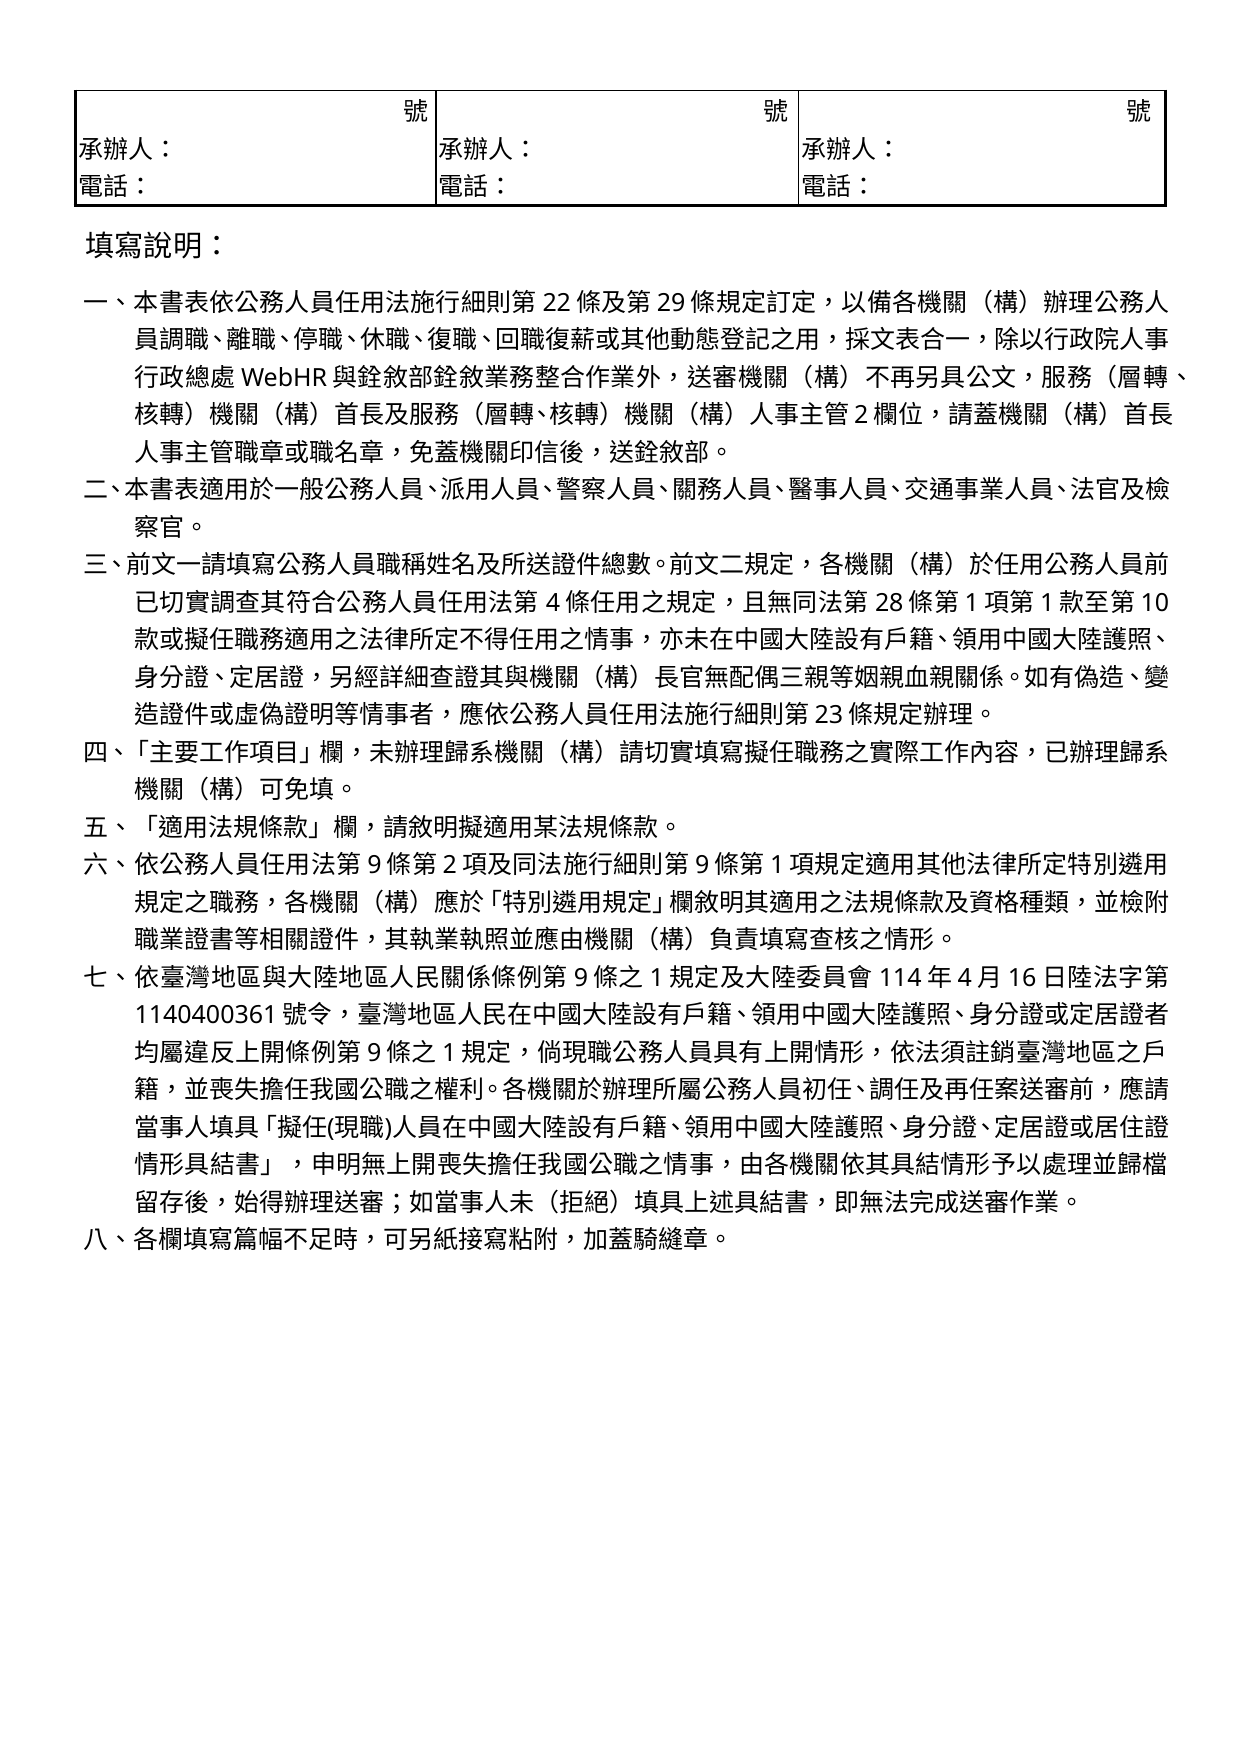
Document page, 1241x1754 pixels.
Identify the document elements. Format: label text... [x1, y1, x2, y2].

text 二、本書表適用於一般公務人員、派用人員、警察人員、關務人員、醫事人員、交通事業人員、法官及檢察官。 [83, 469, 1169, 544]
text 一、本書表依公務人員任用法施行細則第22條及第29條規定訂定，以備各機關（構）辦理公務人員調職、離職、停職、休職、復職、回職復薪或其他動態登記之用，採文表合一，除以行政院人事行政總處WebHR與銓敘部銓敘業務整合作業外，送審機關（構）不再另具公文，服務（層轉、核轉）機關（構）首長及服務（層轉、核轉）機關（構）人事主管2欄位，請蓋機關（構）首長、人事主管職章或職名章，免蓋機關印信後，送銓敘部。 [83, 282, 1169, 469]
text 六、依公務人員任用法第9條第2項及同法施行細則第9條第1項規定適用其他法律所定特別遴用規定之職務，各機關（構）應於「特別遴用規定」欄敘明其適用之法規條款及資格種類，並檢附職業證書等相關證件，其執業執照並應由機關（構）負責填寫查核之情形。 [83, 844, 1169, 957]
text 三、前文一請填寫公務人員職稱姓名及所送證件總數。前文二規定，各機關（構）於任用公務人員前，已切實調查其符合公務人員任用法第4條任用之規定，且無同法第28條第1項第1款至第10款或擬任職務適用之法律所定不得任用之情事，亦未在中國大陸設有戶籍、領用中國大陸護照、身分證、定居證，另經詳細查證其與機關（構）長官無配偶三親等姻親血親關係。如有偽造、變造證件或虛偽證明等情事者，應依公務人員任用法施行細則第23條規定辦理。 [83, 544, 1169, 732]
text 八、各欄填寫篇幅不足時，可另紙接寫粘附，加蓋騎縫章。 [83, 1219, 1169, 1257]
table_cell 號 承辦人： 電話： [437, 91, 798, 203]
table_cell 號 承辦人： 電話： [77, 91, 435, 203]
text 四、「主要工作項目」欄，未辦理歸系機關（構）請切實填寫擬任職務之實際工作內容，已辦理歸系機關（構）可免填。 [83, 732, 1169, 807]
text 五、「適用法規條款」欄，請敘明擬適用某法規條款。 [83, 807, 1169, 844]
text 七、依臺灣地區與大陸地區人民關係條例第9條之1規定及大陸委員會114年4月16日陸法字第1140400361號令，臺灣地區人民在中國大陸設有戶籍、領用中國大陸護照、身分證或定居證者，均屬違反上開條例第9條之1規定，倘現職公務人員具有上開情形，依法須註銷臺灣地區之戶籍，並喪失擔任我國公職之權利。各機關於辦理所屬公務人員初任、調任及再任案送審前，應請當事人填具「擬任(現職)人員在中國大陸設有戶籍、領用中國大陸護照、身分證、定居證或居住證情形具結書」，申明無上開喪失擔任我國公職之情事，由各機關依其具結情形予以處理並歸檔留存後，始得辦理送審；如當事人未（拒絕）填具上述具結書，即無法完成送審作業。 [83, 957, 1169, 1219]
text 填寫說明： [71, 207, 1169, 282]
table_cell 號 承辦人： 電話： [799, 91, 1164, 203]
